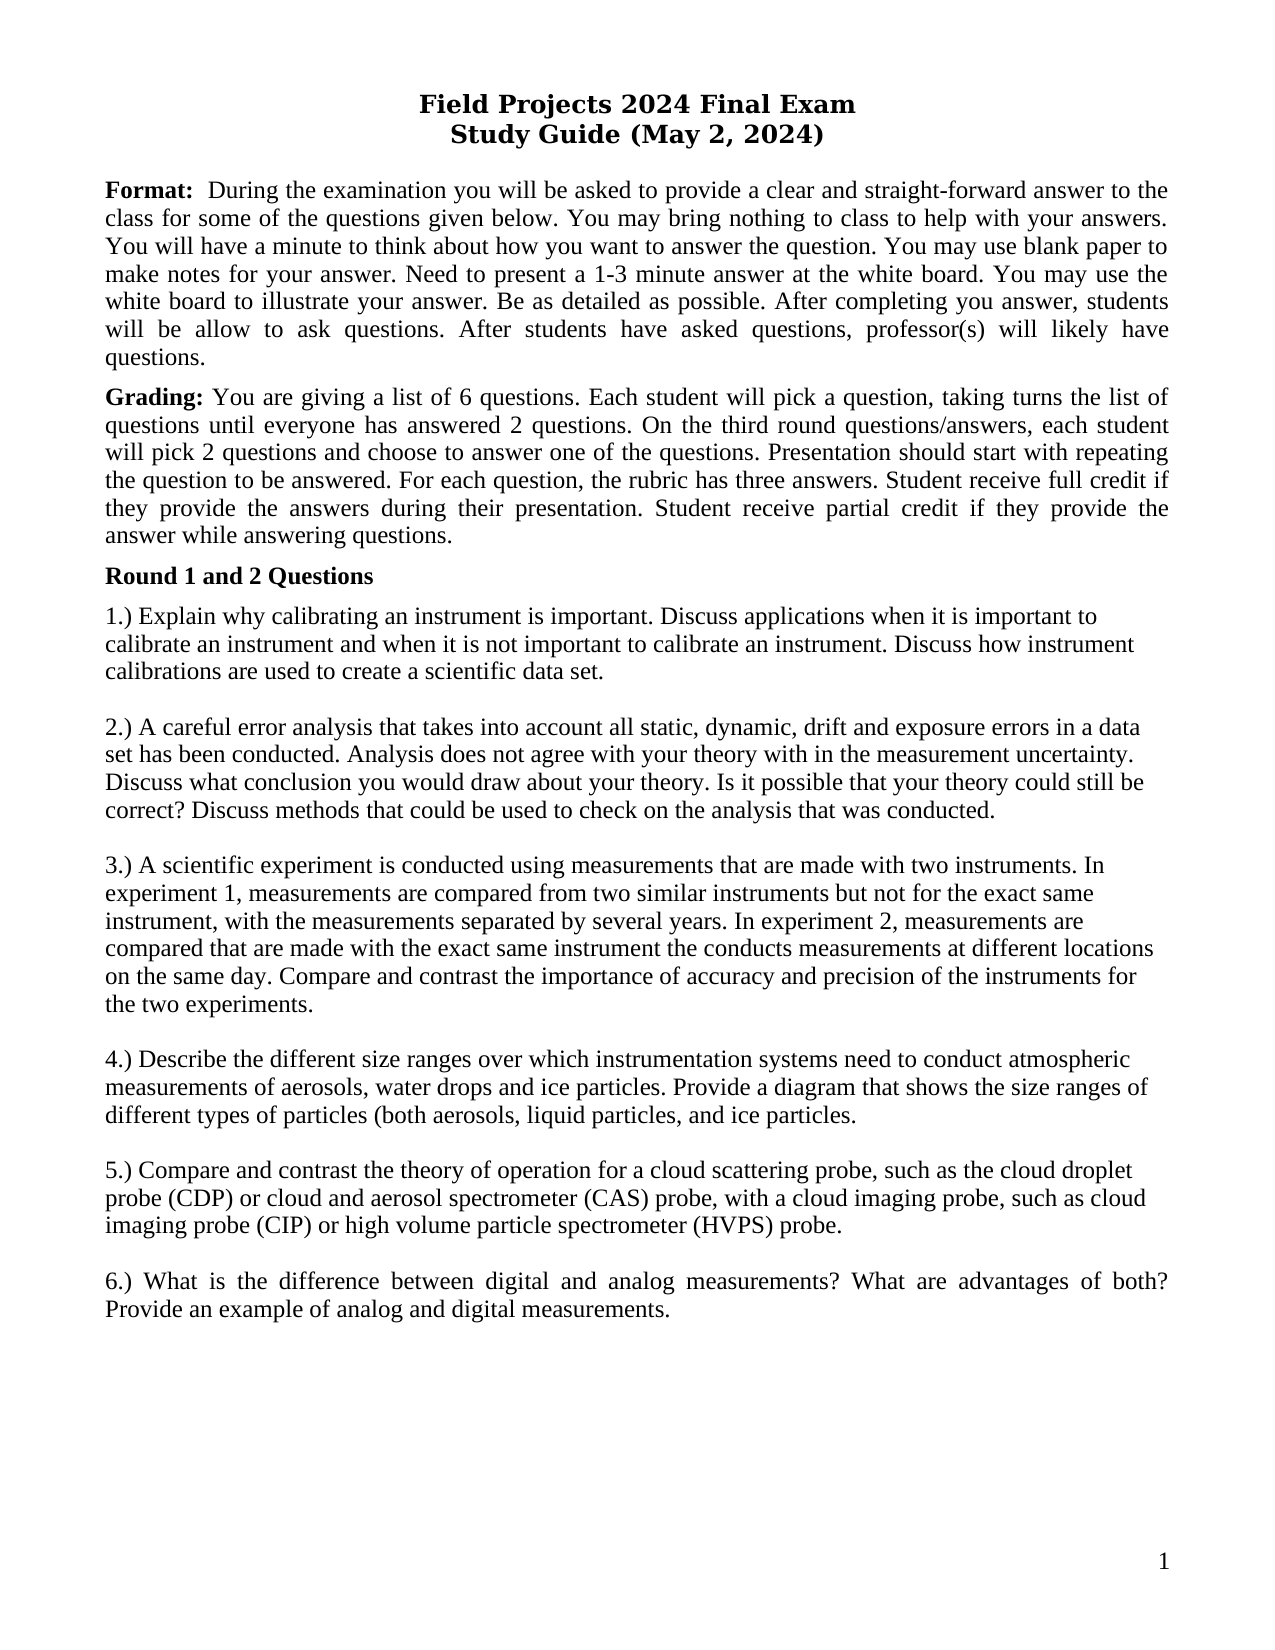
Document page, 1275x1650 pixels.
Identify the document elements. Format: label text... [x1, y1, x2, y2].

text 4.) Describe the different size ranges over which instrumentation systems need to conduct atmospheric measurements of aerosols, water drops and ice particles. Provide a diagram that shows the size ranges of different types of particles (both aerosols, liquid particles, and ice particles. [105, 1045, 1170, 1128]
text Format: During the examination you will be asked to provide a clear and straight-forward answer to the class for some of the questions given below. You may bring nothing to class to help with your answers. You will have a minute to think about how you want to answer the question. You may use blank paper to make notes for your answer. Need to present a 1-3 minute answer at the white board. You may use the white board to illustrate your answer. Be as detailed as possible. After completing you answer, students will be allow to ask questions. After students have asked questions, professor(s) will likely have questions. [105, 177, 1170, 371]
text Grading: You are giving a list of 6 questions. Each student will pick a question, taking turns the list of questions until everyone has answered 2 questions. On the third round questions/answers, each student will pick 2 questions and choose to answer one of the questions. Presentation should start with repeating the question to be answered. For each question, the rubric has three answers. Student receive full credit if they provide the answers during their presentation. Student receive partial credit if they provide the answer while answering questions. [105, 383, 1170, 549]
text 6.) What is the difference between digital and analog measurements? What are advantages of both? Provide an example of analog and digital measurements. [105, 1267, 1170, 1322]
text Round 1 and 2 Questions [105, 562, 1170, 589]
text 3.) A scientific experiment is conducted using measurements that are made with two instruments. In experiment 1, measurements are compared from two similar instruments but not for the exact same instrument, with the measurements separated by several years. In experiment 2, measurements are compared that are made with the exact same instrument the conducts measurements at different locations on the same day. Compare and contrast the importance of accuracy and precision of the instruments for the two experiments. [105, 851, 1170, 1018]
text Field Projects 2024 Final Exam [105, 90, 1170, 119]
text Study Guide (May 2, 2024) [105, 119, 1170, 149]
text 1.) Explain why calibrating an instrument is important. Discuss applications when it is important to calibrate an instrument and when it is not important to calibrate an instrument. Discuss how instrument calibrations are used to create a scientific data set. [105, 602, 1170, 685]
text 2.) A careful error analysis that takes into account all static, dynamic, drift and exposure errors in a data set has been conducted. Analysis does not agree with your theory with in the measurement uncertainty. Discuss what conclusion you would draw about your theory. Is it possible that your theory could still be correct? Discuss methods that could be used to check on the analysis that was conducted. [105, 713, 1170, 824]
text 5.) Compare and contrast the theory of operation for a cloud scattering probe, such as the cloud droplet probe (CDP) or cloud and aerosol spectrometer (CAS) probe, with a cloud imaging probe, such as cloud imaging probe (CIP) or high volume particle spectrometer (HVPS) probe. [105, 1156, 1170, 1239]
